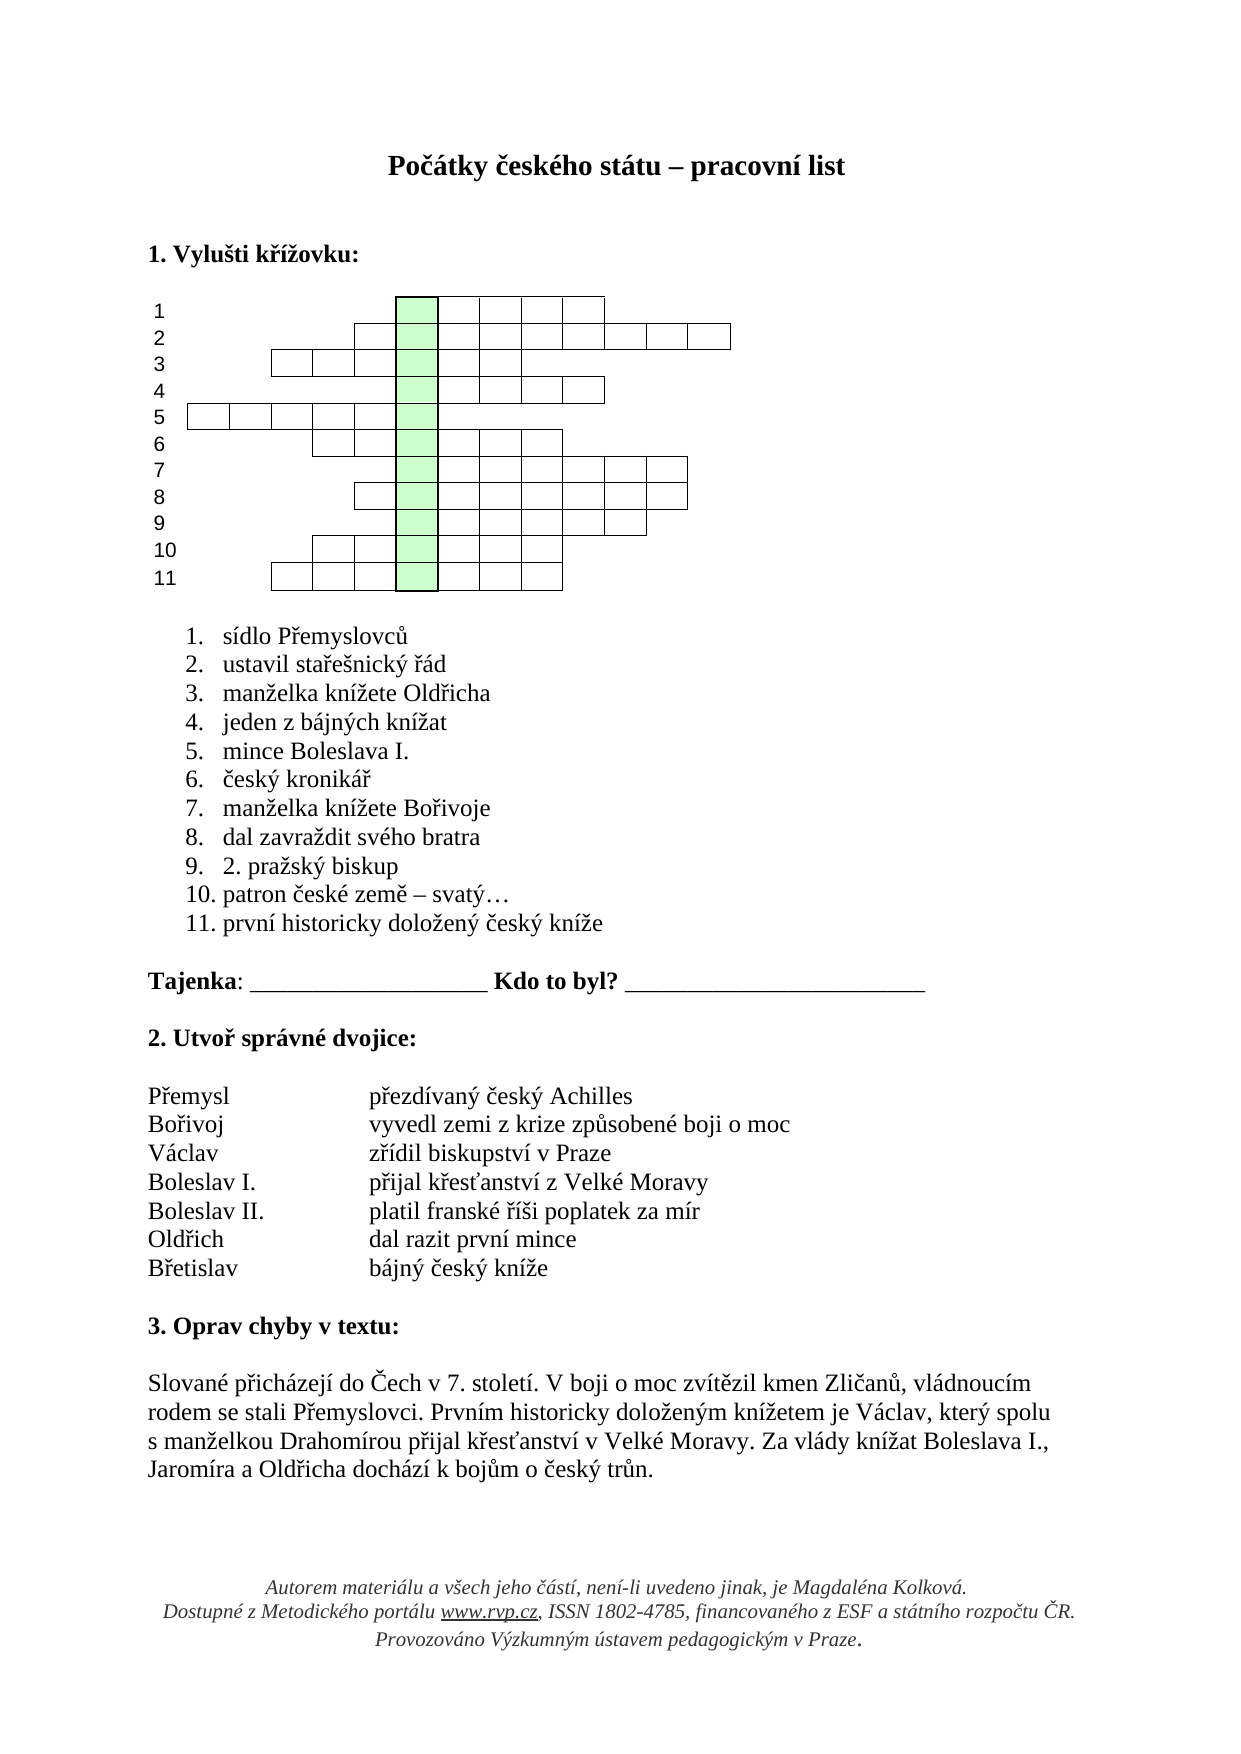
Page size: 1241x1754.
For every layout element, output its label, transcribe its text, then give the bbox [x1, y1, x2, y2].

table_cell [688, 376, 730, 402]
table_header [646, 296, 688, 323]
table_cell [480, 324, 521, 349]
table_cell [397, 377, 437, 402]
table_cell [563, 536, 604, 562]
table_cell [522, 510, 562, 535]
table_cell [229, 349, 271, 376]
table_cell [397, 404, 437, 429]
table_cell [188, 430, 229, 456]
table_header [521, 297, 563, 323]
table_cell [188, 482, 229, 509]
table_cell [480, 457, 521, 482]
table_cell [271, 323, 313, 349]
table_cell [688, 562, 730, 590]
table_cell [229, 323, 271, 349]
table_cell [480, 483, 521, 509]
list jeden z bájných knížat [185, 707, 1093, 736]
table_cell [188, 562, 229, 590]
list český kronikář [185, 764, 1093, 793]
table_header [563, 297, 604, 323]
table_cell [563, 404, 604, 429]
table_cell [397, 324, 437, 349]
table_cell [313, 430, 354, 456]
table_cell [355, 324, 395, 349]
table_header [688, 296, 730, 323]
table_cell [688, 350, 730, 376]
table_cell [604, 403, 646, 429]
table_cell 6 [146, 429, 188, 456]
table_cell 10 [146, 535, 188, 562]
table_cell [272, 404, 312, 429]
list patron české země – svatý… [185, 879, 1093, 908]
table_cell [604, 562, 646, 590]
table_cell [397, 457, 437, 482]
table_cell [229, 535, 271, 562]
table_cell [439, 404, 479, 429]
table_cell [646, 350, 688, 376]
table_cell [688, 324, 730, 349]
table_cell [355, 430, 395, 456]
table_cell [688, 535, 730, 562]
text Oldřich dal razit první mince [148, 1224, 1093, 1253]
table_cell 9 [146, 509, 188, 535]
list ustavil stařešnický řád [185, 649, 1093, 678]
table_cell [188, 349, 229, 376]
text 3. Oprav chyby v textu: [148, 1311, 1093, 1339]
table_cell [647, 457, 687, 482]
table_cell [480, 563, 521, 590]
table_cell [313, 536, 354, 562]
table_cell [647, 324, 687, 349]
table_cell [563, 510, 604, 535]
table_cell [355, 483, 395, 509]
table_cell [605, 483, 646, 509]
list dal zavraždit svého bratra [185, 822, 1093, 851]
table_cell 7 [146, 456, 188, 482]
table_cell [646, 403, 688, 429]
table_header [439, 297, 479, 323]
table_cell [271, 509, 313, 535]
table_header [604, 296, 646, 323]
table_header [313, 296, 354, 323]
table_cell [397, 563, 437, 590]
table_cell [647, 510, 688, 535]
table_header [397, 298, 437, 323]
table_cell [188, 404, 229, 429]
table_cell [397, 536, 437, 562]
table_cell [646, 429, 688, 456]
table_cell [480, 350, 521, 376]
table_cell [230, 404, 271, 429]
table_cell [355, 404, 395, 429]
table_cell 4 [146, 376, 188, 402]
table_cell [397, 510, 437, 535]
table_cell [605, 457, 646, 482]
text 2. Utvoř správné dvojice: [148, 1023, 1093, 1052]
table_cell [563, 457, 604, 482]
table_cell [604, 536, 646, 562]
table_cell [522, 483, 562, 509]
table_cell [439, 510, 479, 535]
table_cell [522, 430, 562, 456]
table_cell [229, 376, 271, 402]
text Václav zřídil biskupství v Praze [148, 1138, 1093, 1167]
table_cell [439, 563, 479, 590]
table_cell [439, 377, 479, 402]
table_cell [439, 430, 479, 456]
table_cell [229, 509, 271, 535]
table_cell [355, 350, 395, 376]
table_cell [355, 536, 395, 562]
table_cell [313, 482, 354, 509]
table_cell 3 [146, 349, 188, 376]
table_cell [647, 483, 687, 509]
table_cell [522, 324, 562, 349]
table_cell [605, 376, 646, 402]
table_cell [688, 482, 730, 509]
table_cell [604, 429, 646, 456]
text 1. Vylušti křížovku: [148, 239, 1093, 267]
table_cell 2 [146, 323, 188, 349]
table_cell [688, 456, 730, 482]
table_cell [522, 350, 563, 376]
text Boleslav II. platil franské říši poplatek za mír [148, 1196, 1093, 1224]
table_cell [229, 562, 271, 590]
table_cell [397, 430, 437, 456]
table_cell [688, 509, 730, 535]
table_cell [354, 510, 395, 535]
table_cell [188, 376, 229, 402]
list mince Boleslava I. [185, 736, 1093, 764]
text Tajenka: ___________________ Kdo to byl? ________________________ [148, 966, 1093, 994]
list manželka knížete Oldřicha [185, 678, 1093, 707]
table_cell [271, 482, 313, 509]
list manželka knížete Bořivoje [185, 793, 1093, 822]
table_cell [313, 323, 354, 349]
table_cell [313, 563, 354, 590]
table_cell [271, 377, 313, 402]
table_cell [522, 536, 562, 562]
table_cell [688, 429, 730, 456]
table_header [354, 296, 395, 323]
table_header [188, 296, 229, 323]
table_cell [271, 535, 312, 562]
table_cell [439, 350, 479, 376]
table_cell [229, 456, 271, 482]
table_cell 8 [146, 482, 188, 509]
table_cell [272, 563, 312, 590]
table_cell [521, 404, 563, 429]
table_cell [563, 483, 604, 509]
table_cell [646, 562, 688, 590]
table_cell [688, 403, 730, 429]
table_cell [480, 510, 521, 535]
table_cell [188, 323, 229, 349]
table_cell [563, 324, 604, 349]
table_cell [522, 563, 562, 590]
list sídlo Přemyslovců [185, 621, 1093, 649]
list první historicky doložený český kníže [185, 908, 1093, 937]
table_cell [188, 456, 229, 482]
table_cell [605, 510, 646, 535]
table_cell [480, 536, 521, 562]
text Boleslav I. přijal křesťanství z Velké Moravy [148, 1167, 1093, 1196]
table_cell [313, 350, 354, 376]
list 2. pražský biskup [185, 851, 1093, 879]
table_cell [439, 483, 479, 509]
table_cell [271, 430, 312, 456]
table_header 1 [146, 296, 188, 323]
table_cell 5 [146, 403, 187, 429]
text Přemysl přezdívaný český Achilles [148, 1081, 1093, 1109]
table_cell [313, 377, 354, 402]
table_cell [229, 430, 271, 456]
table_cell [604, 350, 646, 376]
table_cell [563, 377, 604, 402]
text Počátky českého státu – pracovní list [148, 148, 1093, 181]
table_cell [563, 429, 604, 456]
table_cell [313, 404, 354, 429]
table_cell [397, 350, 437, 376]
table_cell [271, 456, 313, 482]
table_cell [272, 350, 312, 376]
table_cell [354, 377, 395, 402]
table_header [271, 296, 313, 323]
table_cell [605, 324, 646, 349]
text Bořivoj vyvedl zemi z krize způsobené boji o moc [148, 1109, 1093, 1138]
table_cell [522, 457, 562, 482]
table_cell [646, 535, 688, 562]
table_cell [646, 376, 688, 402]
table_cell [354, 457, 395, 482]
table_cell [188, 535, 229, 562]
table_cell [439, 324, 479, 349]
text Břetislav bájný český kníže [148, 1253, 1093, 1282]
table_cell [480, 430, 521, 456]
table_cell [397, 483, 437, 509]
table_cell [480, 377, 521, 402]
table_cell [439, 536, 479, 562]
text Slované přicházejí do Čech v 7. století. V boji o moc zvítězil kmen Zličanů, vládnoucím rodem se stali Přemyslovci. Prvním historicky doloženým knížetem je Václav, který spolu s manželkou Drahomírou přijal křesťanství v Velké Moravy. Za vlády knížat Boleslava I., Jaromíra a Oldřicha dochází k bojům o český trůn. [148, 1368, 1093, 1483]
table_cell [313, 457, 354, 482]
table_header [229, 296, 271, 323]
table_cell [313, 509, 354, 535]
table_cell [522, 377, 562, 402]
table_cell [229, 482, 271, 509]
table_cell [563, 350, 604, 376]
table_cell 11 [146, 562, 188, 590]
table_cell [563, 562, 604, 590]
table_header [479, 297, 521, 323]
table_cell [479, 404, 521, 429]
table_cell [188, 509, 229, 535]
table_cell [439, 457, 479, 482]
table_cell [355, 563, 395, 590]
